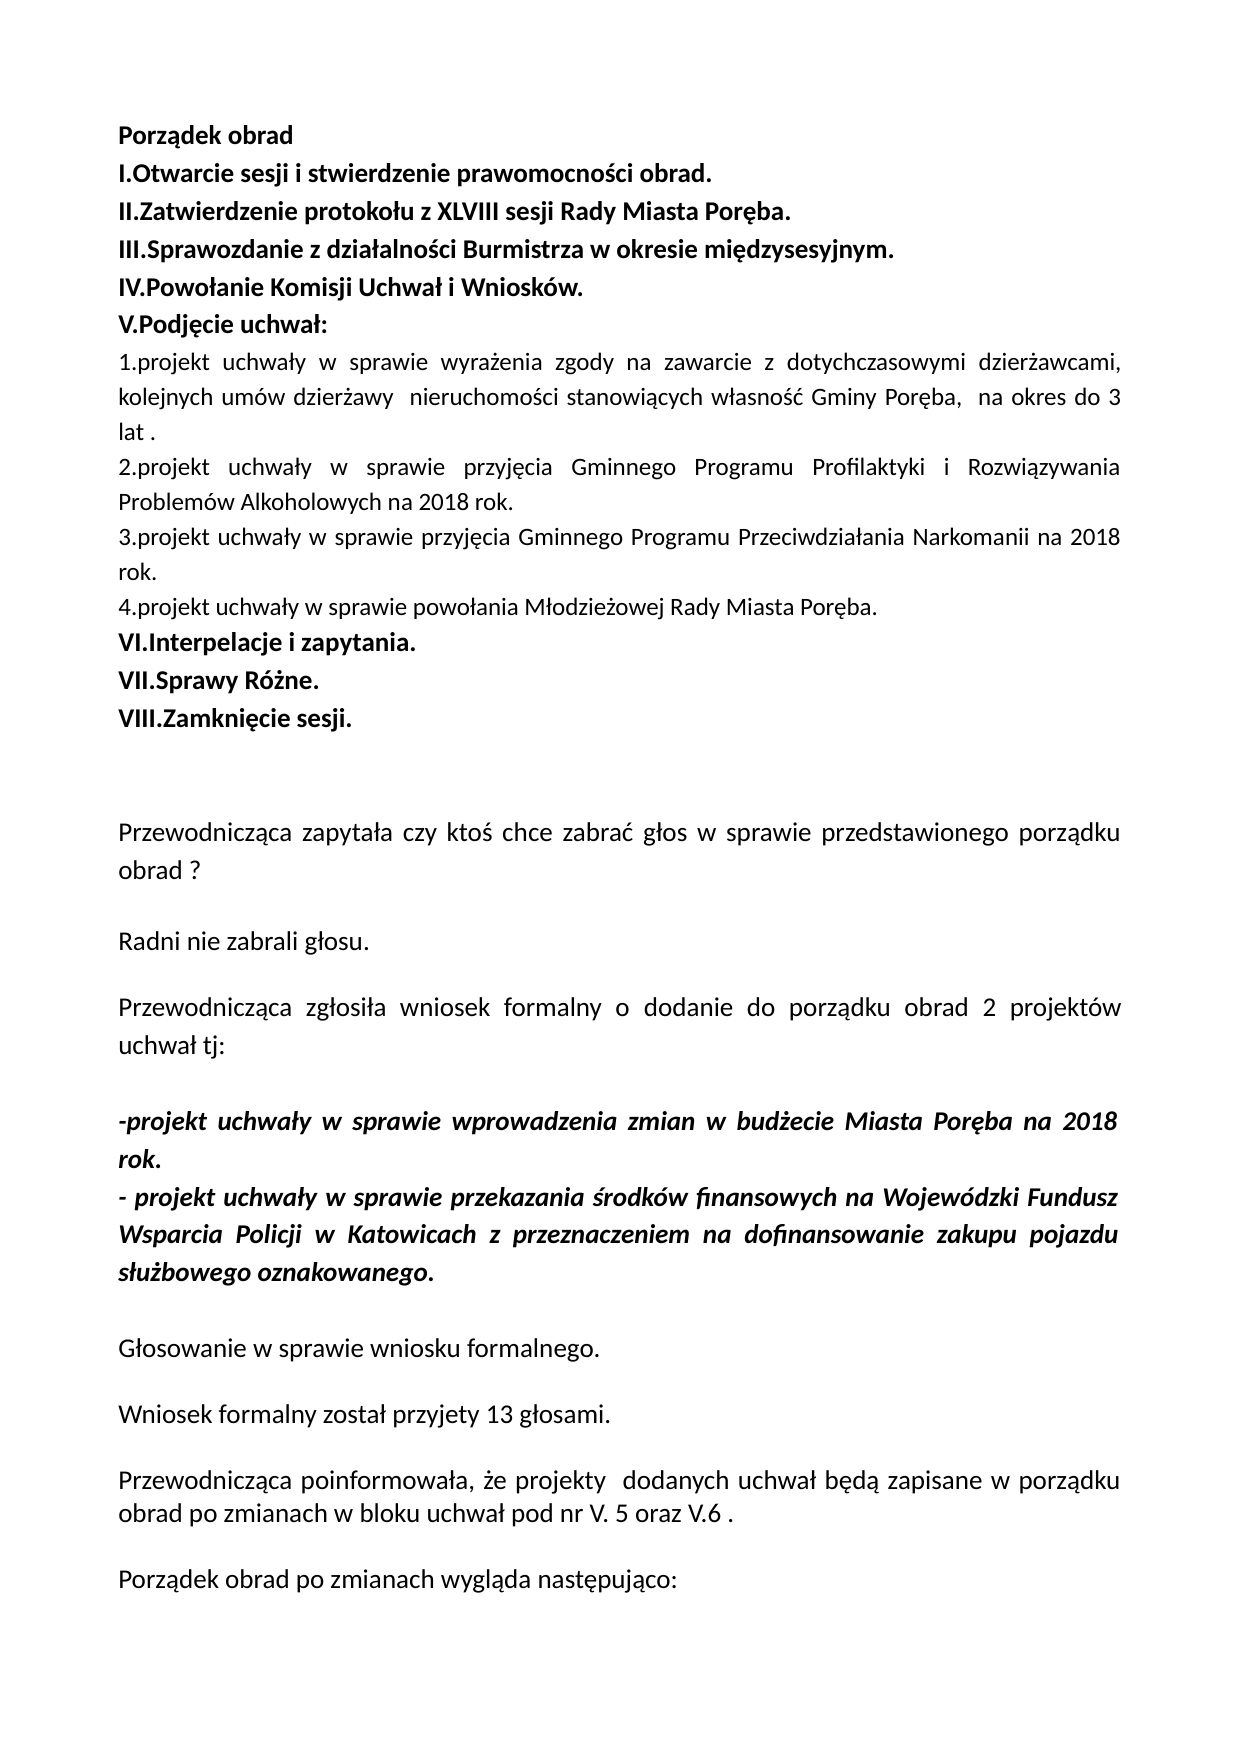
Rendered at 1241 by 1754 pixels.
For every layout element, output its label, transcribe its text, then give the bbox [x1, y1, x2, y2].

list III.Sprawozdanie z działalności Burmistrza w okresie międzysesyjnym. [118, 232, 1122, 265]
text Przewodnicząca zgłosiła wniosek formalny o dodanie do porządku obrad 2 projektów uchwał tj: [118, 990, 1122, 1061]
list 3.projekt uchwały w sprawie przyjęcia Gminnego Programu Przeciwdziałania Narkomanii na 2018 rok. [118, 521, 1122, 586]
text Porządek obrad po zmianach wygląda następująco: [118, 1562, 1122, 1596]
text - projekt uchwały w sprawie przekazania środków finansowych na Wojewódzki Fundusz Wsparcia Policji w Katowicach z przeznaczeniem na dofinansowanie zakupu pojazdu służbowego oznakowanego. [118, 1180, 1122, 1288]
text Głosowanie w sprawie wniosku formalnego. [118, 1331, 1122, 1364]
list II.Zatwierdzenie protokołu z XLVIII sesji Rady Miasta Poręba. [118, 194, 1122, 227]
list I.Otwarcie sesji i stwierdzenie prawomocności obrad. [118, 156, 1122, 189]
list IV.Powołanie Komisji Uchwał i Wniosków. [118, 270, 1122, 303]
list 4.projekt uchwały w sprawie powołania Młodzieżowej Rady Miasta Poręba. [118, 591, 1122, 621]
text -projekt uchwały w sprawie wprowadzenia zmian w budżecie Miasta Poręba na 2018 rok. [118, 1104, 1122, 1175]
list VI.Interpelacje i zapytania. [118, 626, 1122, 659]
list VIII.Zamknięcie sesji. [118, 701, 1122, 734]
list 2.projekt uchwały w sprawie przyjęcia Gminnego Programu Profilaktyki i Rozwiązywania Problemów Alkoholowych na 2018 rok. [118, 451, 1122, 516]
list 1.projekt uchwały w sprawie wyrażenia zgody na zawarcie z dotychczasowymi dzierżawcami, kolejnych umów dzierżawy nieruchomości stanowiących własność Gminy Poręba, na okres do 3 lat . [118, 346, 1122, 446]
list V.Podjęcie uchwał: [118, 308, 1122, 341]
text Przewodnicząca poinformowała, że projekty dodanych uchwał będą zapisane w porządku obrad po zmianach w bloku uchwał pod nr V. 5 oraz V.6 . [118, 1463, 1122, 1529]
text Radni nie zabrali głosu. [118, 924, 1122, 957]
list Przewodnicząca zapytała czy ktoś chce zabrać głos w sprawie przedstawionego porządku obrad ? [118, 815, 1122, 886]
list VII.Sprawy Różne. [118, 663, 1122, 697]
text Wniosek formalny został przyjety 13 głosami. [118, 1397, 1122, 1430]
text Porządek obrad [118, 118, 1122, 151]
